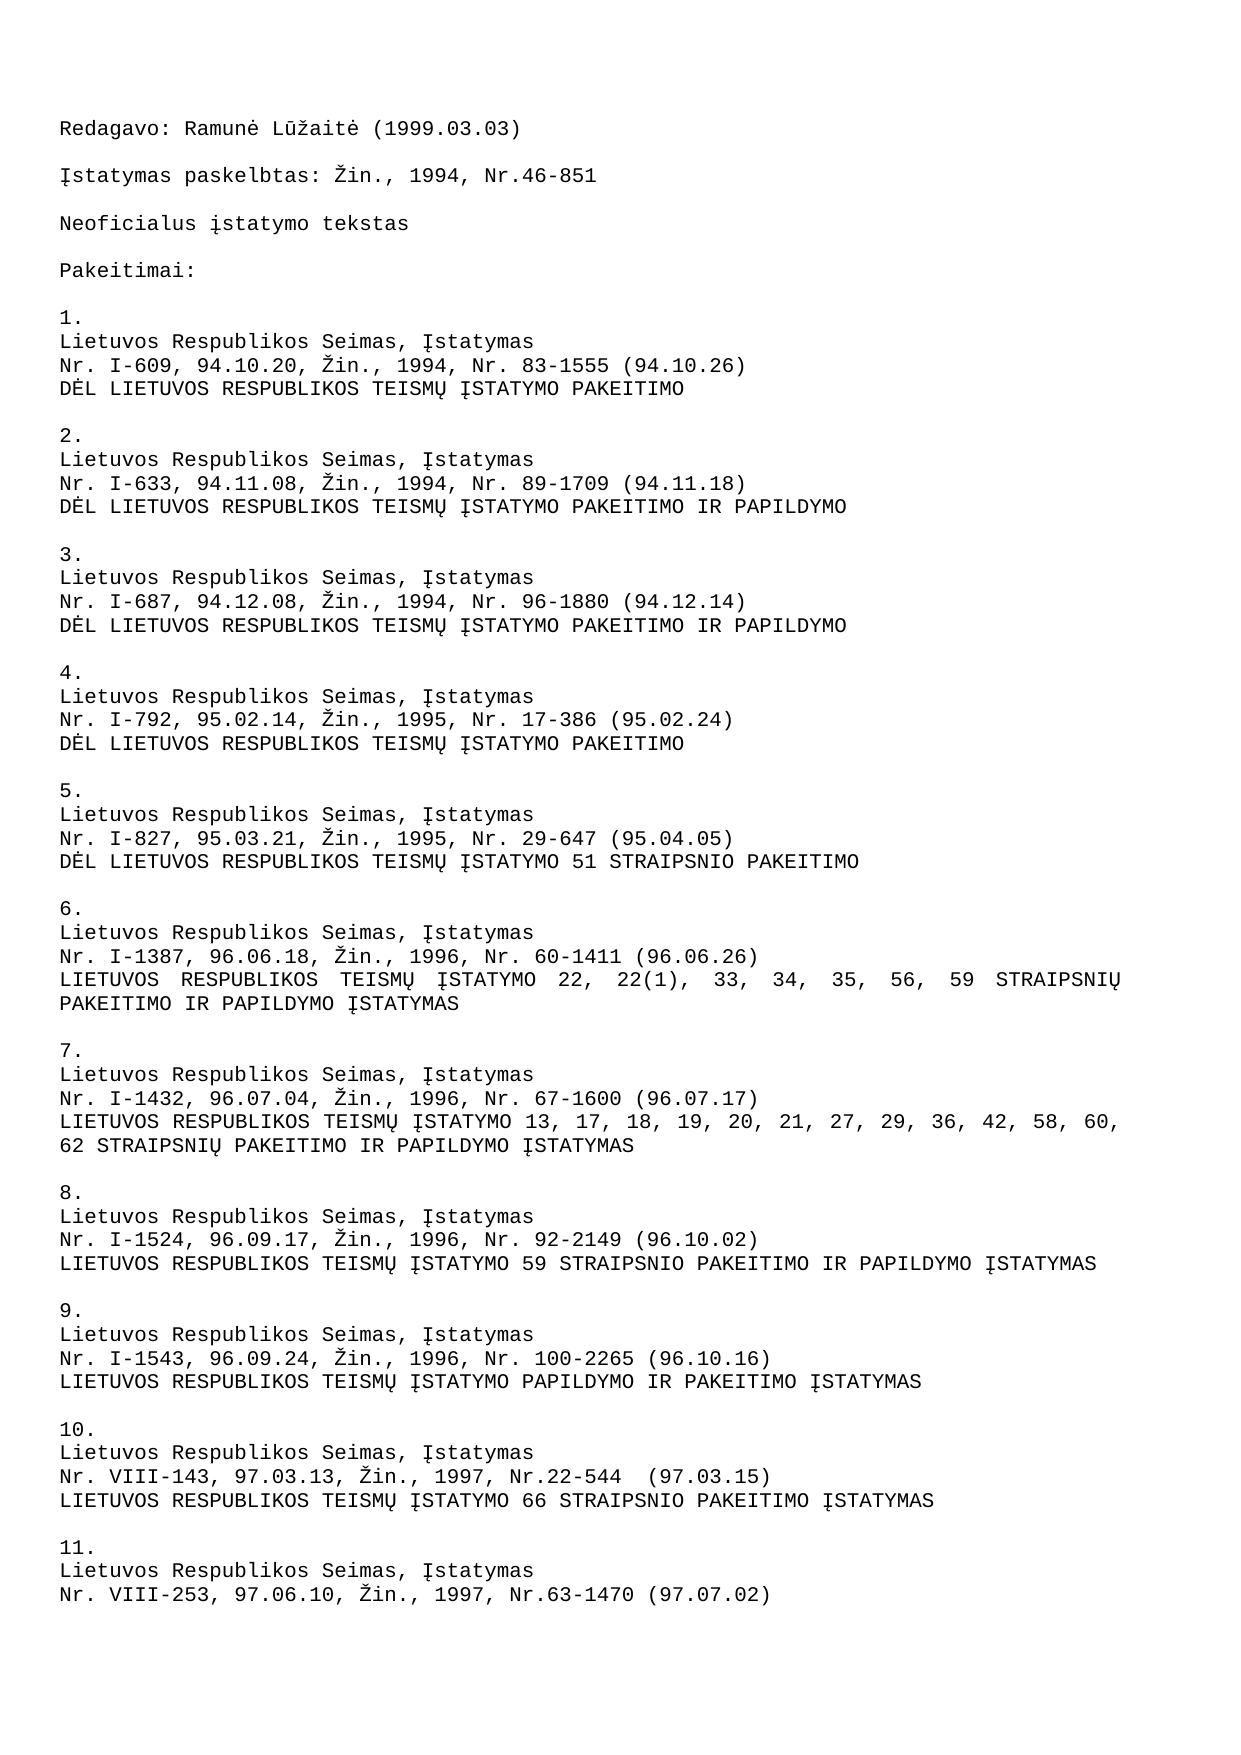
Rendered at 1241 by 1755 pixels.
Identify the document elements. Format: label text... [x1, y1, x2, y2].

text 6. [59, 898, 1122, 922]
text 9. [59, 1300, 1122, 1324]
text Lietuvos Respublikos Seimas, Įstatymas [59, 1561, 1122, 1584]
text 7. [59, 1040, 1122, 1064]
text 1. [59, 307, 1122, 331]
text LIETUVOS RESPUBLIKOS TEISMŲ ĮSTATYMO 22, 22(1), 33, 34, 35, 56, 59 STRAIPSNIŲ PAKEITIMO IR PAPILDYMO ĮSTATYMAS [59, 969, 1122, 1017]
text DĖL LIETUVOS RESPUBLIKOS TEISMŲ ĮSTATYMO PAKEITIMO IR PAPILDYMO [59, 615, 1122, 638]
text Nr. VIII-253, 97.06.10, Žin., 1997, Nr.63-1470 (97.07.02) [59, 1584, 1122, 1608]
text Lietuvos Respublikos Seimas, Įstatymas [59, 804, 1122, 827]
text Lietuvos Respublikos Seimas, Įstatymas [59, 567, 1122, 591]
text Lietuvos Respublikos Seimas, Įstatymas [59, 1064, 1122, 1088]
text Pakeitimai: [59, 260, 1122, 284]
text Lietuvos Respublikos Seimas, Įstatymas [59, 1442, 1122, 1466]
text Lietuvos Respublikos Seimas, Įstatymas [59, 331, 1122, 354]
text Nr. I-609, 94.10.20, Žin., 1994, Nr. 83-1555 (94.10.26) [59, 354, 1122, 378]
text Lietuvos Respublikos Seimas, Įstatymas [59, 922, 1122, 946]
text Lietuvos Respublikos Seimas, Įstatymas [59, 1324, 1122, 1348]
text Lietuvos Respublikos Seimas, Įstatymas [59, 1206, 1122, 1229]
text Nr. I-687, 94.12.08, Žin., 1994, Nr. 96-1880 (94.12.14) [59, 591, 1122, 615]
text DĖL LIETUVOS RESPUBLIKOS TEISMŲ ĮSTATYMO PAKEITIMO [59, 378, 1122, 402]
text Nr. I-633, 94.11.08, Žin., 1994, Nr. 89-1709 (94.11.18) [59, 473, 1122, 496]
text Redagavo: Ramunė Lūžaitė (1999.03.03) [59, 118, 1122, 142]
text Neoficialus įstatymo tekstas [59, 213, 1122, 236]
text LIETUVOS RESPUBLIKOS TEISMŲ ĮSTATYMO 13, 17, 18, 19, 20, 21, 27, 29, 36, 42, 58, 60, 62 STRAIPSNIŲ PAKEITIMO IR PAPILDYMO ĮSTATYMAS [59, 1111, 1122, 1158]
text 5. [59, 780, 1122, 804]
text Nr. I-827, 95.03.21, Žin., 1995, Nr. 29-647 (95.04.05) [59, 827, 1122, 851]
text 3. [59, 544, 1122, 567]
text DĖL LIETUVOS RESPUBLIKOS TEISMŲ ĮSTATYMO PAKEITIMO [59, 733, 1122, 757]
text Lietuvos Respublikos Seimas, Įstatymas [59, 686, 1122, 709]
text DĖL LIETUVOS RESPUBLIKOS TEISMŲ ĮSTATYMO PAKEITIMO IR PAPILDYMO [59, 496, 1122, 520]
text 10. [59, 1419, 1122, 1442]
text Nr. VIII-143, 97.03.13, Žin., 1997, Nr.22-544 (97.03.15) [59, 1466, 1122, 1489]
text Lietuvos Respublikos Seimas, Įstatymas [59, 449, 1122, 473]
text 2. [59, 426, 1122, 449]
text LIETUVOS RESPUBLIKOS TEISMŲ ĮSTATYMO PAPILDYMO IR PAKEITIMO ĮSTATYMAS [59, 1371, 1122, 1395]
text LIETUVOS RESPUBLIKOS TEISMŲ ĮSTATYMO 59 STRAIPSNIO PAKEITIMO IR PAPILDYMO ĮSTATYMAS [59, 1253, 1122, 1277]
text 11. [59, 1537, 1122, 1561]
text LIETUVOS RESPUBLIKOS TEISMŲ ĮSTATYMO 66 STRAIPSNIO PAKEITIMO ĮSTATYMAS [59, 1489, 1122, 1513]
text 4. [59, 662, 1122, 686]
text DĖL LIETUVOS RESPUBLIKOS TEISMŲ ĮSTATYMO 51 STRAIPSNIO PAKEITIMO [59, 851, 1122, 875]
text Įstatymas paskelbtas: Žin., 1994, Nr.46-851 [59, 165, 1122, 189]
text Nr. I-1432, 96.07.04, Žin., 1996, Nr. 67-1600 (96.07.17) [59, 1088, 1122, 1111]
text Nr. I-1387, 96.06.18, Žin., 1996, Nr. 60-1411 (96.06.26) [59, 946, 1122, 969]
text Nr. I-1543, 96.09.24, Žin., 1996, Nr. 100-2265 (96.10.16) [59, 1348, 1122, 1371]
text Nr. I-792, 95.02.14, Žin., 1995, Nr. 17-386 (95.02.24) [59, 709, 1122, 733]
text Nr. I-1524, 96.09.17, Žin., 1996, Nr. 92-2149 (96.10.02) [59, 1229, 1122, 1253]
text 8. [59, 1182, 1122, 1206]
